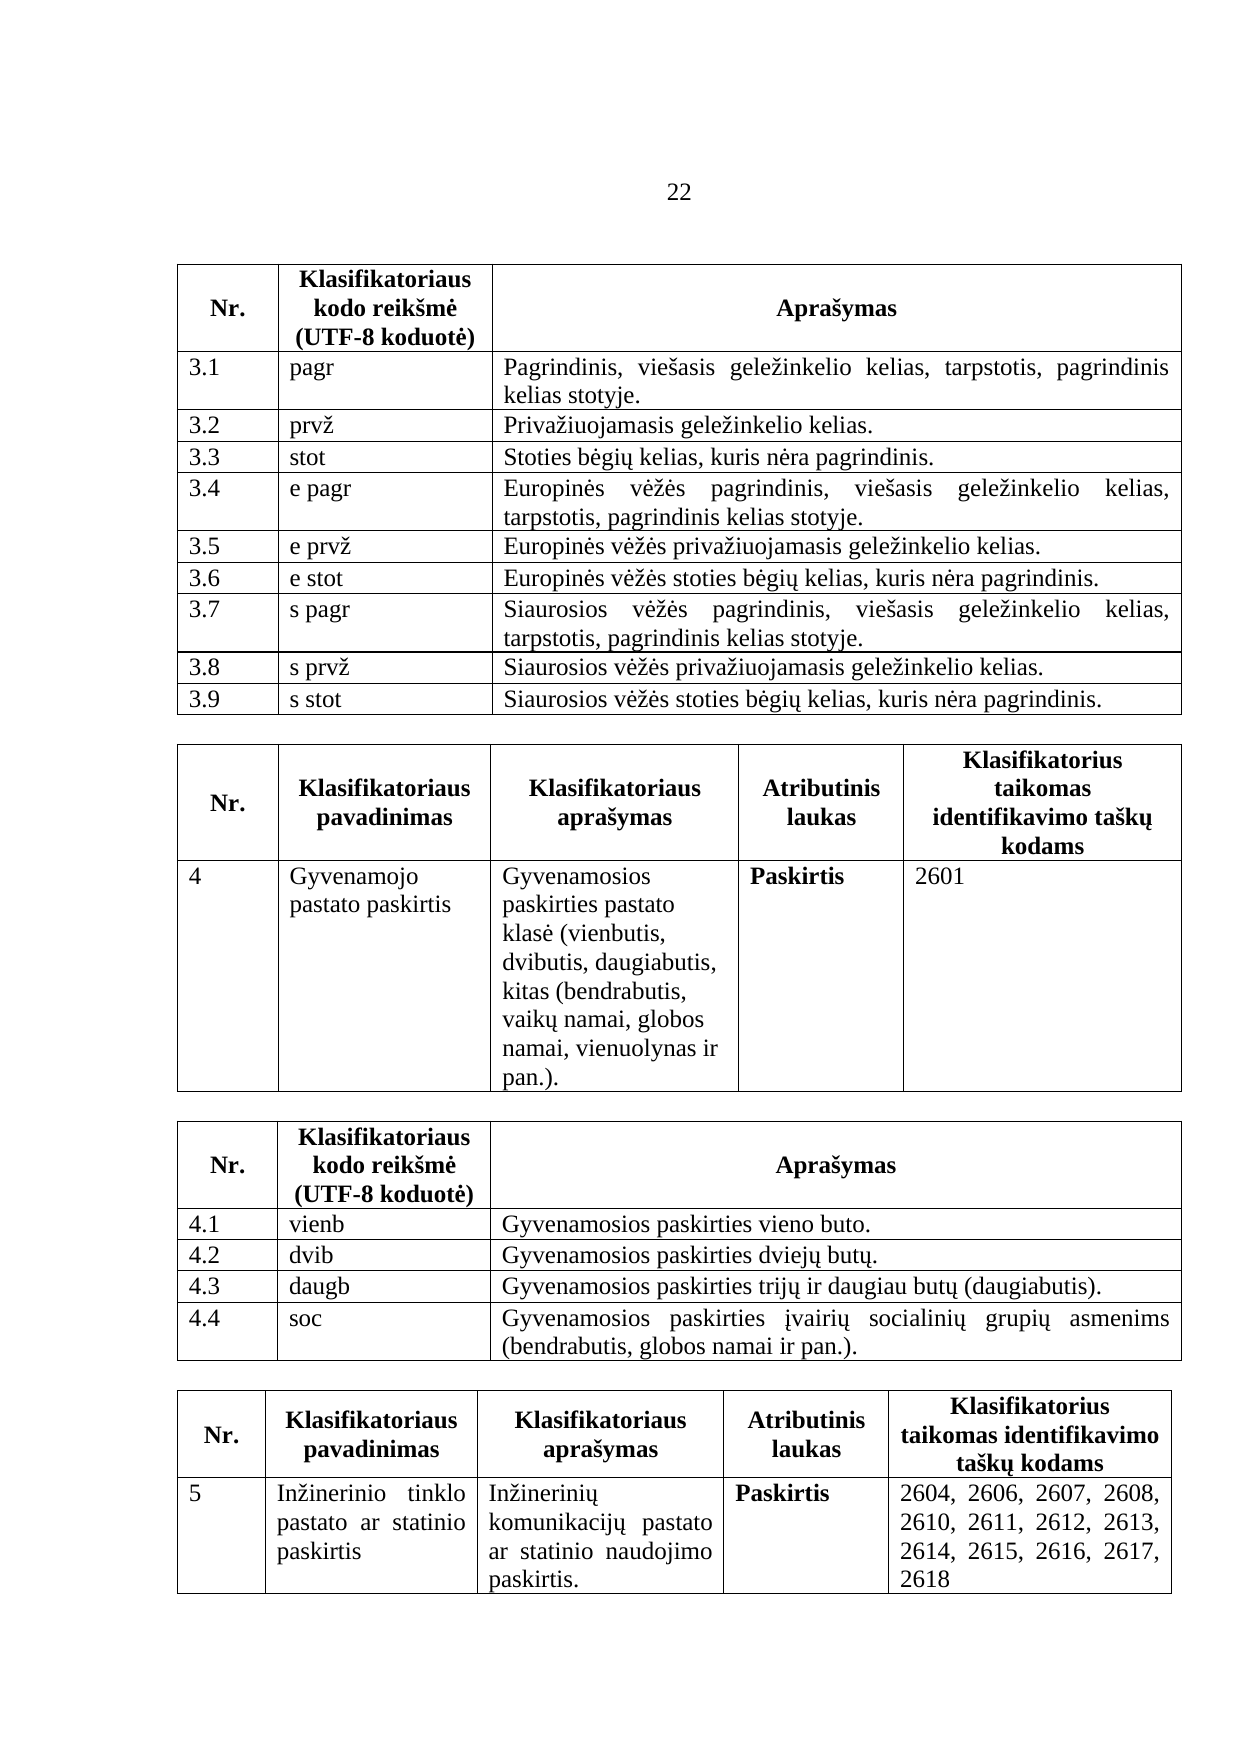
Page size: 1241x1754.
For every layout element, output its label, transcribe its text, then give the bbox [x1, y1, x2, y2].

table_cell s prvž [279, 653, 492, 683]
table_header Nr. [178, 745, 278, 860]
table_header Klasifikatoriaus kodo reikšmė (UTF-8 koduotė) [279, 265, 492, 351]
table_cell e stot [279, 563, 492, 593]
table_header Klasifikatorius taikomas identifikavimo taškų kodams [904, 745, 1181, 860]
table_header Atributinis laukas [739, 745, 903, 860]
table_cell 2601 [904, 861, 1181, 1091]
table_cell s stot [279, 684, 492, 714]
table_header Klasifikatoriaus aprašymas [478, 1391, 723, 1477]
table_cell daugb [278, 1271, 490, 1302]
table_cell Inžinerinių komunikacijų pastato ar statinio naudojimo paskirtis. [478, 1478, 723, 1593]
table_header Nr. [178, 1122, 277, 1208]
table_cell 3.4 [178, 473, 278, 530]
table_cell stot [279, 442, 492, 472]
table_cell dvib [278, 1240, 490, 1270]
table_cell s pagr [279, 594, 492, 651]
table_cell 4.2 [178, 1240, 277, 1270]
table_cell Inžinerinio tinklo pastato ar statinio paskirtis [266, 1478, 477, 1593]
table_cell pagr [279, 352, 492, 409]
table_cell Siaurosios vėžės stoties bėgių kelias, kuris nėra pagrindinis. [493, 684, 1181, 714]
table_header Nr. [178, 1391, 265, 1477]
table_header Nr. [178, 265, 278, 351]
table_cell 3.1 [178, 352, 278, 409]
table_cell Europinės vėžės privažiuojamasis geležinkelio kelias. [493, 531, 1181, 562]
table_cell 3.8 [178, 653, 278, 683]
table_cell 3.5 [178, 531, 278, 562]
table_cell 3.2 [178, 410, 278, 441]
table_cell Gyvenamosios paskirties vieno buto. [491, 1209, 1181, 1239]
table_cell Siaurosios vėžės privažiuojamasis geležinkelio kelias. [493, 653, 1181, 683]
table_header Klasifikatoriaus kodo reikšmė (UTF-8 koduotė) [278, 1122, 490, 1208]
table_cell 4.4 [178, 1303, 277, 1360]
table_cell soc [278, 1303, 490, 1360]
table_cell 3.9 [178, 684, 278, 714]
table_cell Privažiuojamasis geležinkelio kelias. [493, 410, 1181, 441]
table_cell e prvž [279, 531, 492, 562]
table_cell Gyvenamojo pastato paskirtis [279, 861, 490, 1091]
table_cell Pagrindinis, viešasis geležinkelio kelias, tarpstotis, pagrindinis kelias stotyje. [493, 352, 1181, 409]
table_header Klasifikatoriaus aprašymas [491, 745, 738, 860]
table_cell 3.3 [178, 442, 278, 472]
table_cell 3.7 [178, 594, 278, 651]
table_header Klasifikatoriaus pavadinimas [266, 1391, 477, 1477]
table_cell 4.3 [178, 1271, 277, 1302]
table_cell e pagr [279, 473, 492, 530]
table_cell 4 [178, 861, 278, 1091]
table_cell prvž [279, 410, 492, 441]
table_header Klasifikatorius taikomas identifikavimo taškų kodams [889, 1391, 1171, 1477]
table_cell Gyvenamosios paskirties įvairių socialinių grupių asmenims (bendrabutis, globos namai ir pan.). [491, 1303, 1181, 1360]
table_header Klasifikatoriaus pavadinimas [279, 745, 490, 860]
table_header Aprašymas [493, 265, 1181, 351]
table_cell Paskirtis [724, 1478, 888, 1593]
table_cell Gyvenamosios paskirties dviejų butų. [491, 1240, 1181, 1270]
table_cell Europinės vėžės stoties bėgių kelias, kuris nėra pagrindinis. [493, 563, 1181, 593]
table_header Aprašymas [491, 1122, 1181, 1208]
table_cell Siaurosios vėžės pagrindinis, viešasis geležinkelio kelias, tarpstotis, pagrindinis kelias stotyje. [493, 594, 1181, 651]
table_header Atributinis laukas [724, 1391, 888, 1477]
table_cell 2604, 2606, 2607, 2608, 2610, 2611, 2612, 2613, 2614, 2615, 2616, 2617, 2618 [889, 1478, 1171, 1593]
table_cell 4.1 [178, 1209, 277, 1239]
table_cell Paskirtis [739, 861, 903, 1091]
table_cell 3.6 [178, 563, 278, 593]
table_cell Europinės vėžės pagrindinis, viešasis geležinkelio kelias, tarpstotis, pagrindinis kelias stotyje. [493, 473, 1181, 530]
table_cell Gyvenamosios paskirties pastato klasė (vienbutis, dvibutis, daugiabutis, kitas (bendrabutis, vaikų namai, globos namai, vienuolynas ir pan.). [491, 861, 738, 1091]
table_cell vienb [278, 1209, 490, 1239]
table_cell Gyvenamosios paskirties trijų ir daugiau butų (daugiabutis). [491, 1271, 1181, 1302]
table_cell 5 [178, 1478, 265, 1593]
table_cell Stoties bėgių kelias, kuris nėra pagrindinis. [493, 442, 1181, 472]
